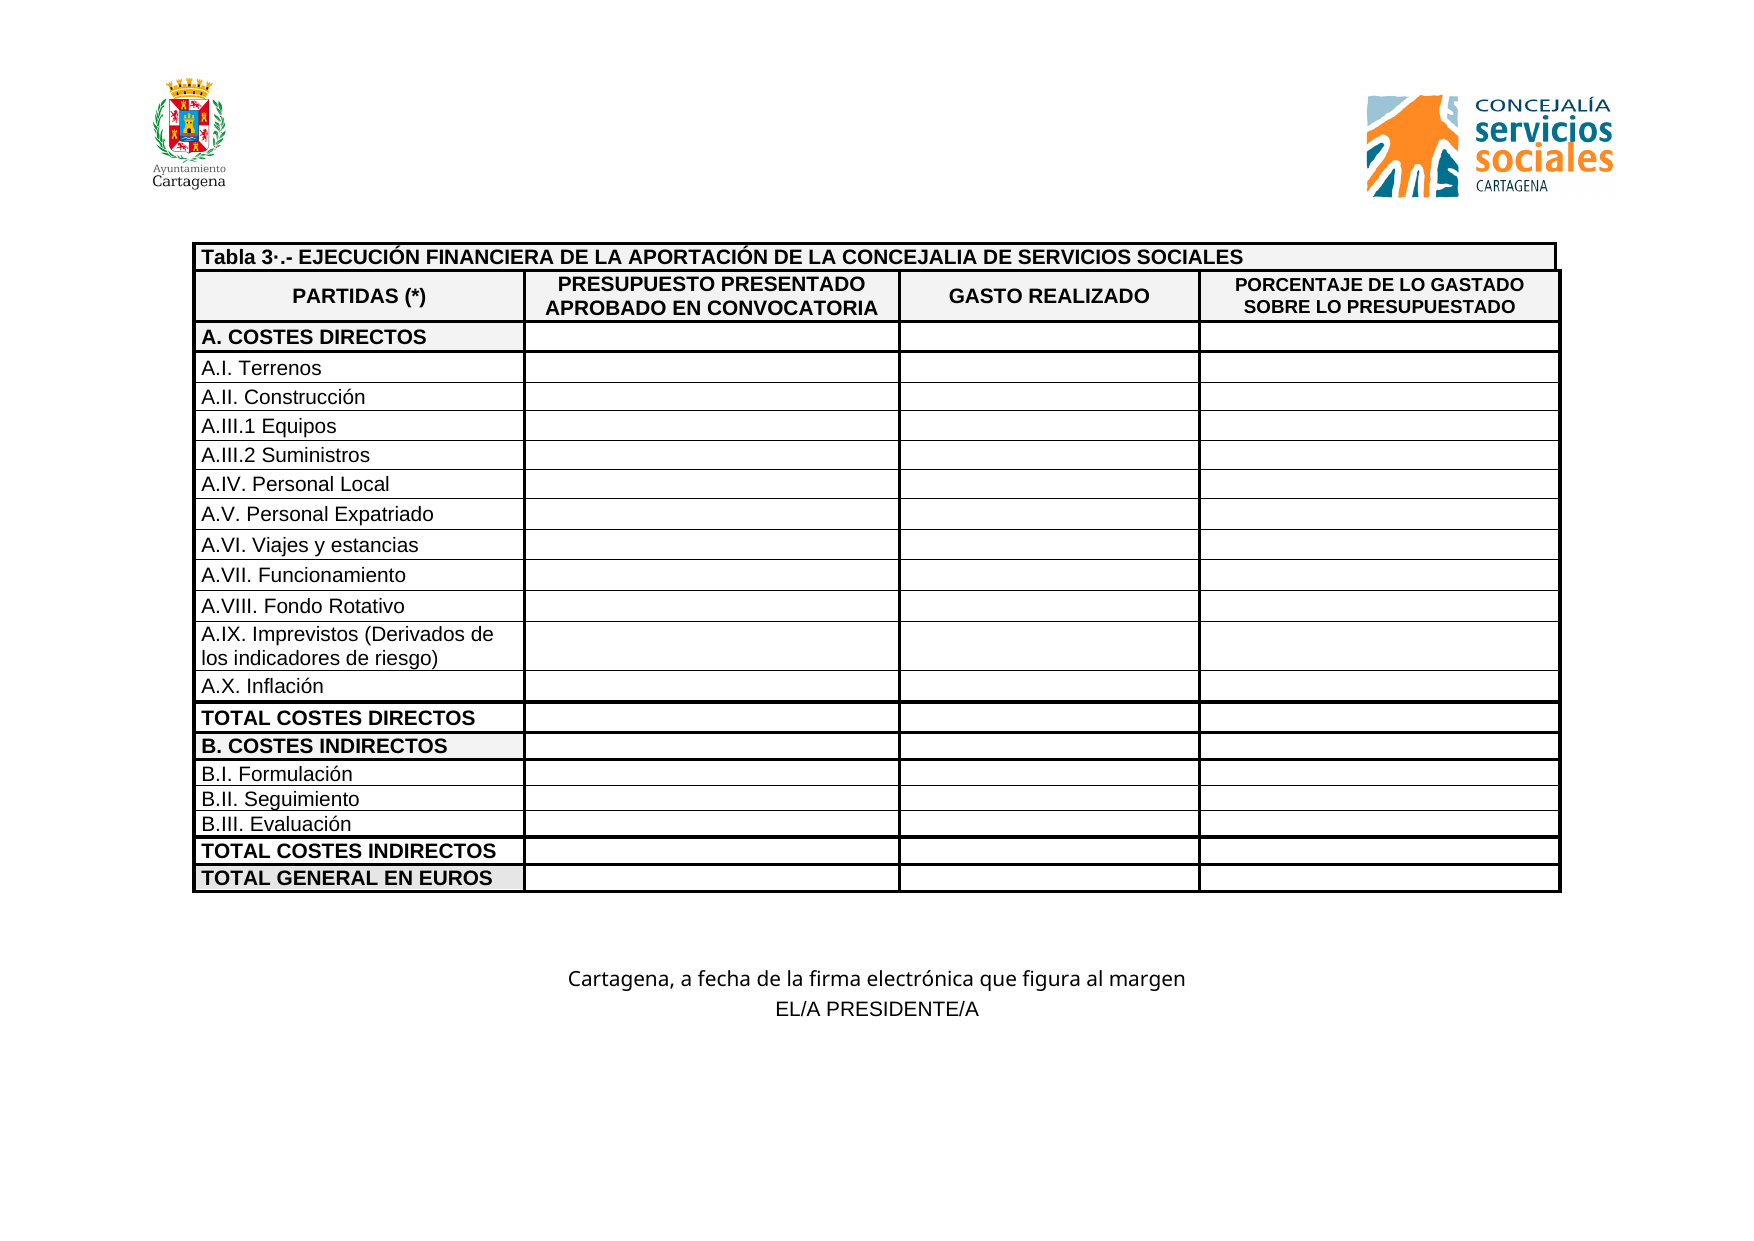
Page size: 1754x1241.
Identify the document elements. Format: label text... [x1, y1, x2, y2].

table_cell [901, 734, 1198, 758]
table_cell [1201, 591, 1558, 621]
table_cell [1201, 470, 1558, 498]
table_cell [901, 591, 1198, 621]
table_cell [1201, 866, 1558, 889]
text Cartagena, a fecha de la firma electrónica que figura al margen [148, 964, 1606, 993]
table_cell [901, 353, 1198, 382]
table_cell [526, 353, 898, 382]
table_cell [901, 866, 1198, 889]
table_cell [526, 530, 898, 559]
table_cell [901, 786, 1198, 810]
table_cell [526, 441, 898, 469]
table_cell TOTAL COSTES INDIRECTOS [196, 839, 523, 862]
table_cell A.IV. Personal Local [196, 470, 523, 498]
table_cell [526, 499, 898, 528]
table_cell [901, 441, 1198, 469]
table_cell B.I. Formulación [196, 761, 523, 785]
table_cell B. COSTES INDIRECTOS [196, 734, 523, 758]
table_cell [901, 811, 1198, 835]
table_cell A.V. Personal Expatriado [196, 499, 523, 528]
table_cell [1201, 499, 1558, 528]
table_cell [1201, 734, 1558, 758]
table_cell [1201, 839, 1558, 862]
table_cell [1201, 353, 1558, 382]
table_cell A.IX. Imprevistos (Derivados de los indicadores de riesgo) [196, 622, 523, 670]
table_cell GASTO REALIZADO [901, 272, 1198, 320]
table_cell [901, 323, 1198, 350]
table_cell [1201, 530, 1558, 559]
table_cell [526, 704, 898, 731]
table_cell A.III.2 Suministros [196, 441, 523, 469]
table_cell A. COSTES DIRECTOS [196, 323, 523, 350]
table_cell [901, 499, 1198, 528]
table_cell [526, 734, 898, 758]
table_cell [1201, 811, 1558, 835]
text EL/A PRESIDENTE/A [148, 997, 1606, 1021]
picture [145, 73, 233, 194]
table_cell [526, 470, 898, 498]
table_header Tabla 3·.- EJECUCIÓN FINANCIERA DE LA APORTACIÓN DE LA CONCEJALIA DE SERVICIOS SOCIALES [196, 245, 1554, 269]
picture [1366, 94, 1621, 198]
table_cell A.VII. Funcionamiento [196, 560, 523, 590]
table_cell [526, 671, 898, 700]
table_cell [1201, 761, 1558, 785]
table_cell [1201, 411, 1558, 440]
table_cell [901, 411, 1198, 440]
table_cell PARTIDAS (*) [196, 272, 523, 320]
table_cell [526, 383, 898, 410]
table_cell [1201, 671, 1558, 700]
table_cell [1201, 786, 1558, 810]
table_cell TOTAL COSTES DIRECTOS [196, 704, 523, 731]
table_cell [526, 622, 898, 670]
table_cell A.X. Inflación [196, 671, 523, 700]
table_cell [526, 811, 898, 835]
table_cell [901, 383, 1198, 410]
table_cell B.III. Evaluación [196, 811, 523, 835]
table_cell PORCENTAJE DE LO GASTADO SOBRE LO PRESUPUESTADO [1201, 272, 1558, 320]
table_cell [526, 591, 898, 621]
table_cell [901, 704, 1198, 731]
table_cell [1201, 323, 1558, 350]
table_cell [526, 866, 898, 889]
table_cell [1201, 704, 1558, 731]
table_cell [901, 839, 1198, 862]
table_cell [526, 839, 898, 862]
table_cell [526, 411, 898, 440]
table_cell [526, 323, 898, 350]
table_cell [901, 671, 1198, 700]
table_cell A.VI. Viajes y estancias [196, 530, 523, 559]
table_cell [1201, 383, 1558, 410]
table_cell [901, 560, 1198, 590]
table_cell A.II. Construcción [196, 383, 523, 410]
table_cell B.II. Seguimiento [196, 786, 523, 810]
table_cell [1201, 622, 1558, 670]
table_cell [901, 530, 1198, 559]
table_cell [901, 622, 1198, 670]
table_cell A.VIII. Fondo Rotativo [196, 591, 523, 621]
table_cell PRESUPUESTO PRESENTADO APROBADO EN CONVOCATORIA [526, 272, 898, 320]
table_cell A.III.1 Equipos [196, 411, 523, 440]
table_cell [526, 761, 898, 785]
table_cell [901, 761, 1198, 785]
table_cell [1201, 441, 1558, 469]
table_cell [526, 786, 898, 810]
table_cell [1201, 560, 1558, 590]
table_cell [526, 560, 898, 590]
table_cell [901, 470, 1198, 498]
table_cell TOTAL GENERAL EN EUROS [196, 866, 523, 889]
table_cell A.I. Terrenos [196, 353, 523, 382]
